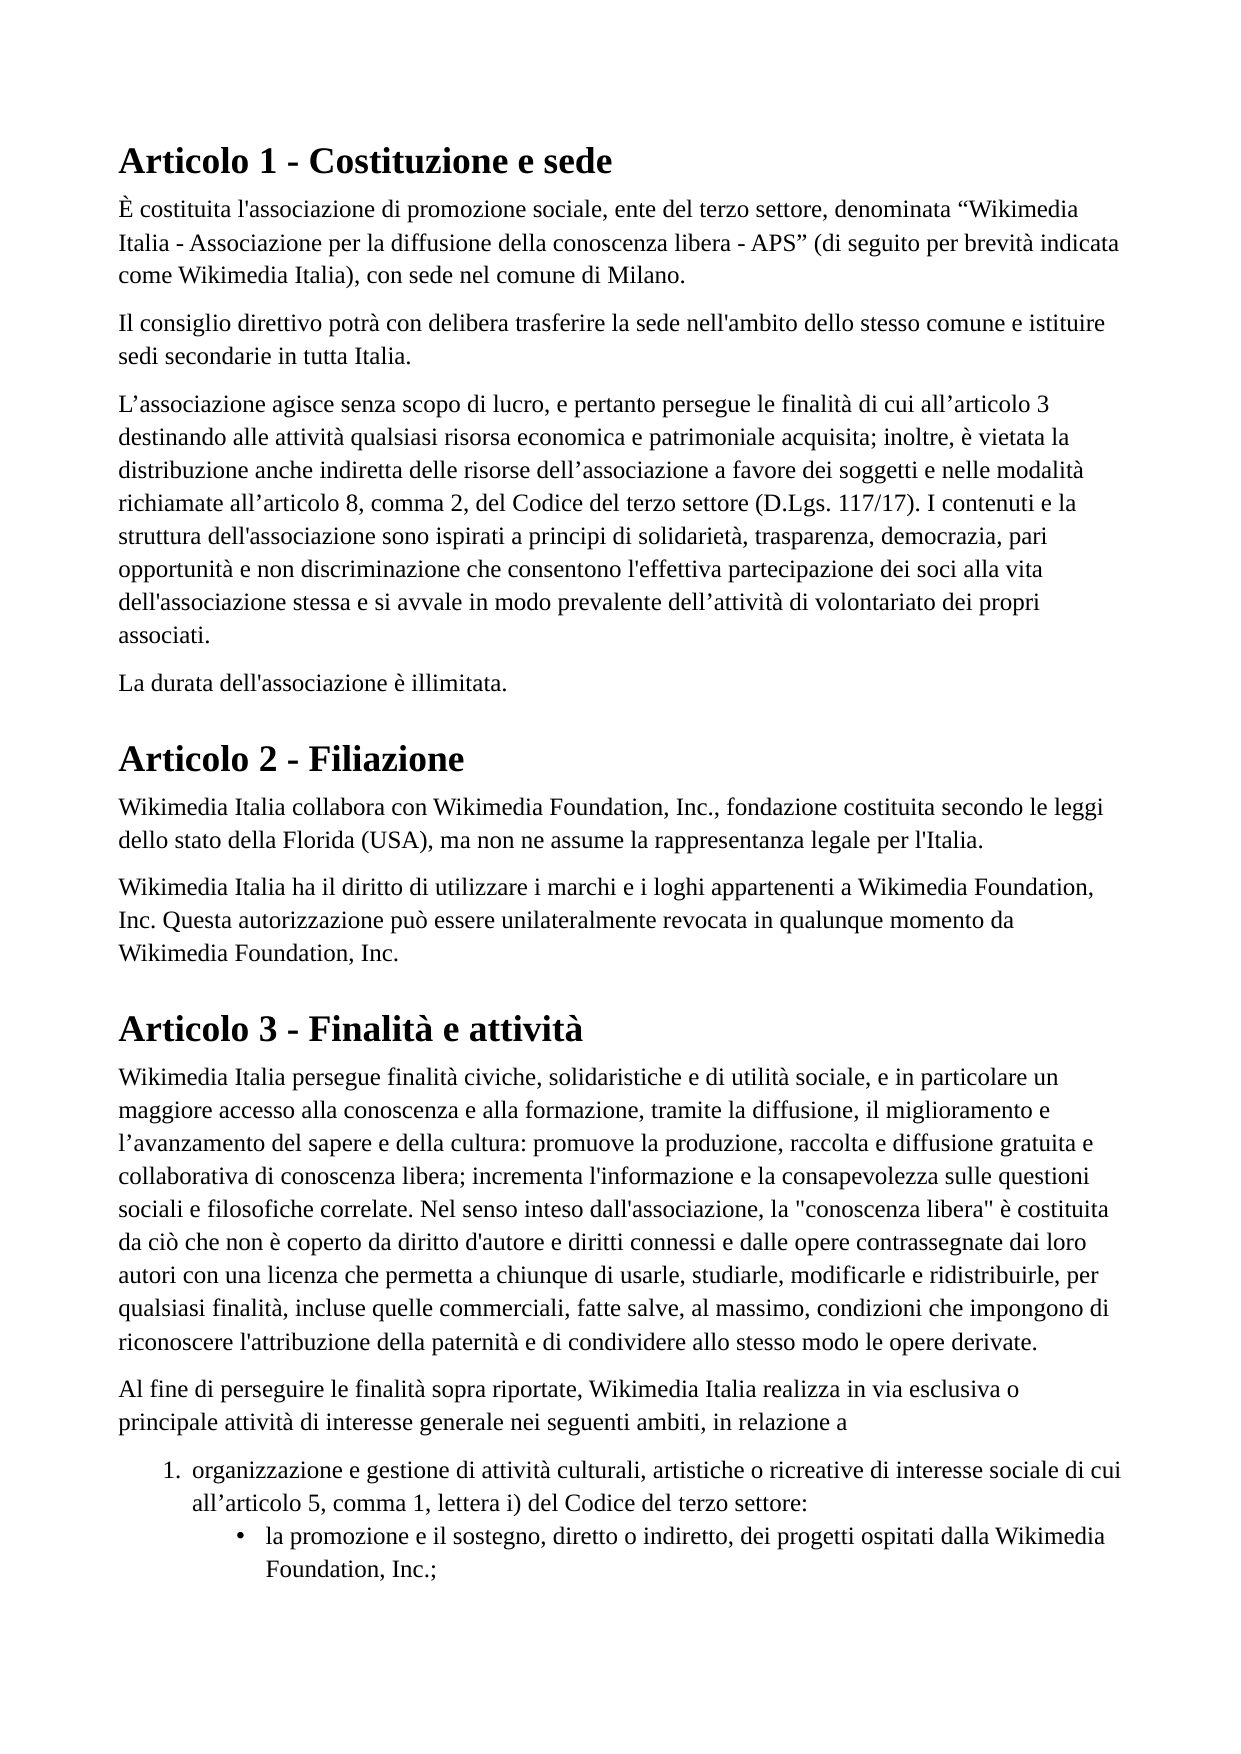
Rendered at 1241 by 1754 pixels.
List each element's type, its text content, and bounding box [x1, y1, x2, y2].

text Wikimedia Italia persegue finalità civiche, solidaristiche e di utilità sociale, e in particolare un maggiore accesso alla conoscenza e alla formazione, tramite la diffusione, il miglioramento e l’avanzamento del sapere e della cultura: promuove la produzione, raccolta e diffusione gratuita e collaborativa di conoscenza libera; incrementa l'informazione e la consapevolezza sulle questioni sociali e filosofiche correlate. Nel senso inteso dall'associazione, la "conoscenza libera" è costituita da ciò che non è coperto da diritto d'autore e diritti connessi e dalle opere contrassegnate dai loro autori con una licenza che permetta a chiunque di usarle, studiarle, modificarle e ridistribuirle, per qualsiasi finalità, incluse quelle commerciali, fatte salve, al massimo, condizioni che impongono di riconoscere l'attribuzione della paternità e di condividere allo stesso modo le opere derivate. [118, 1062, 1122, 1355]
list organizzazione e gestione di attività culturali, artistiche o ricreative di interesse sociale di cui all’articolo 5, comma 1, lettera i) del Codice del terzo settore: [162, 1455, 1122, 1517]
list la promozione e il sostegno, diretto o indiretto, dei progetti ospitati dalla Wikimedia Foundation, Inc.; [236, 1521, 1122, 1583]
subtitle Articolo 2 - Filiazione [118, 736, 1122, 779]
text Il consiglio direttivo potrà con delibera trasferire la sede nell'ambito dello stesso comune e istituire sedi secondarie in tutta Italia. [118, 308, 1122, 370]
text È costituita l'associazione di promozione sociale, ente del terzo settore, denominata “Wikimedia Italia - Associazione per la diffusione della conoscenza libera - APS” (di seguito per brevità indicata come Wikimedia Italia), con sede nel comune di Milano. [118, 194, 1122, 289]
subtitle Articolo 3 - Finalità e attività [118, 1007, 1122, 1050]
text L’associazione agisce senza scopo di lucro, e pertanto persegue le finalità di cui all’articolo 3 destinando alle attività qualsiasi risorsa economica e patrimoniale acquisita; inoltre, è vietata la distribuzione anche indiretta delle risorse dell’associazione a favore dei soggetti e nelle modalità richiamate all’articolo 8, comma 2, del Codice del terzo settore (D.Lgs. 117/17). I contenuti e la struttura dell'associazione sono ispirati a principi di solidarietà, trasparenza, democrazia, pari opportunità e non discriminazione che consentono l'effettiva partecipazione dei soci alla vita dell'associazione stessa e si avvale in modo prevalente dell’attività di volontariato dei propri associati. [118, 389, 1122, 649]
text Wikimedia Italia collabora con Wikimedia Foundation, Inc., fondazione costituita secondo le leggi dello stato della Florida (USA), ma non ne assume la rappresentanza legale per l'Italia. [118, 792, 1122, 853]
text Al fine di perseguire le finalità sopra riportate, Wikimedia Italia realizza in via esclusiva o principale attività di interesse generale nei seguenti ambiti, in relazione a [118, 1374, 1122, 1436]
text Wikimedia Italia ha il diritto di utilizzare i marchi e i loghi appartenenti a Wikimedia Foundation, Inc. Questa autorizzazione può essere unilateralmente revocata in qualunque momento da Wikimedia Foundation, Inc. [118, 872, 1122, 967]
subtitle Articolo 1 - Costituzione e sede [118, 139, 1122, 182]
text La durata dell'associazione è illimitata. [118, 668, 1122, 696]
